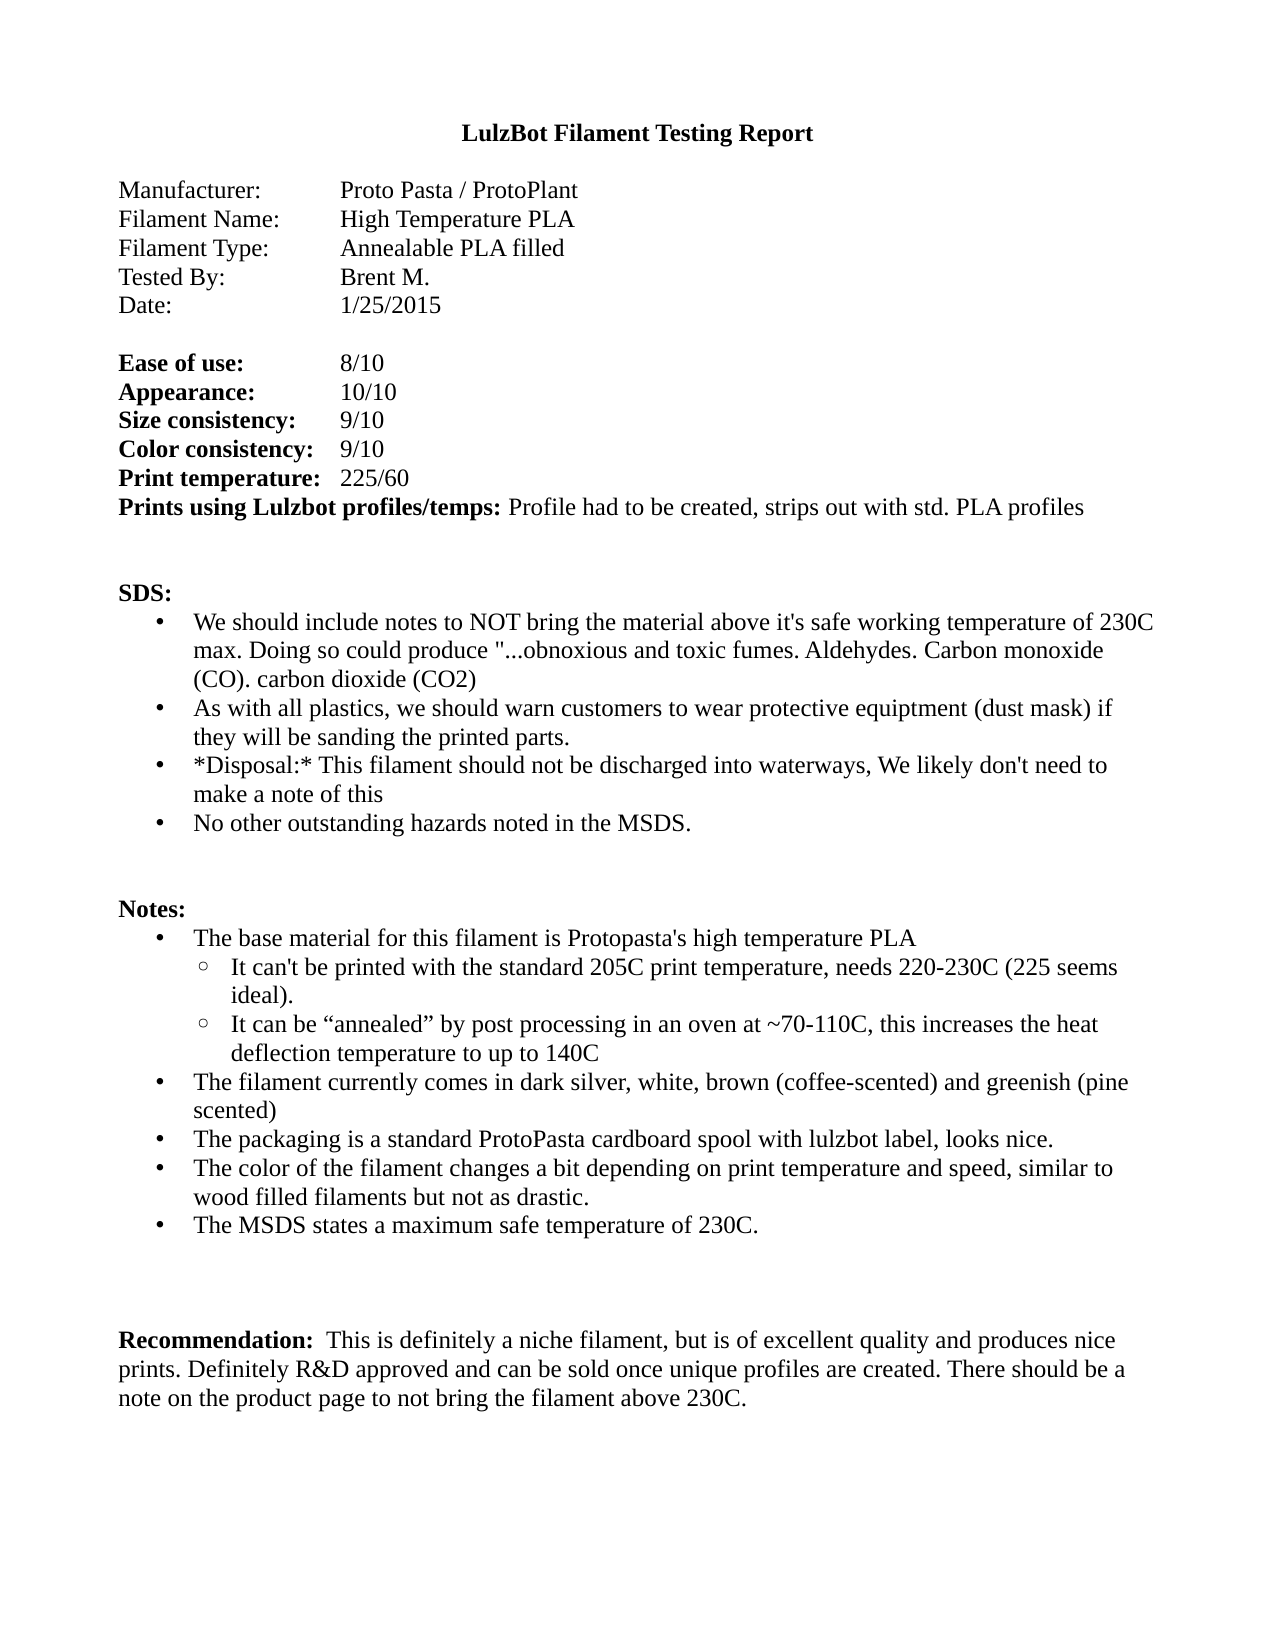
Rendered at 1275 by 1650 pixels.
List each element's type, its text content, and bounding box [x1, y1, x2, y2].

list The color of the filament changes a bit depending on print temperature and speed, similar to wood filled filaments but not as drastic. [156, 1153, 1157, 1211]
list The filament currently comes in dark silver, white, brown (coffee-scented) and greenish (pine scented) [156, 1067, 1157, 1124]
text Appearance: 10/10 [118, 377, 1157, 406]
list The packaging is a standard ProtoPasta cardboard spool with lulzbot label, looks nice. [156, 1124, 1157, 1153]
text Notes: [118, 894, 1157, 923]
list The base material for this filament is Protopasta's high temperature PLA [156, 923, 1157, 952]
text Tested By: Brent M. [118, 262, 1157, 291]
list No other outstanding hazards noted in the MSDS. [156, 808, 1157, 837]
list The MSDS states a maximum safe temperature of 230C. [156, 1211, 1157, 1239]
text Color consistency: 9/10 [118, 434, 1157, 463]
text Filament Type: Annealable PLA filled [118, 233, 1157, 262]
list *Disposal:* This filament should not be discharged into waterways, We likely don't need to make a note of this [156, 751, 1157, 808]
text Prints using Lulzbot profiles/temps: Profile had to be created, strips out with std. PLA profiles [118, 492, 1157, 521]
text Ease of use: 8/10 [118, 348, 1157, 377]
text Filament Name: High Temperature PLA [118, 204, 1157, 233]
text Print temperature: 225/60 [118, 463, 1157, 492]
text Recommendation: This is definitely a niche filament, but is of excellent quality and produces nice prints. Definitely R&D approved and can be sold once unique profiles are created. There should be a note on the product page to not bring the filament above 230C. [118, 1326, 1157, 1412]
list We should include notes to NOT bring the material above it's safe working temperature of 230C max. Doing so could produce "...obnoxious and toxic fumes. Aldehydes. Carbon monoxide (CO). carbon dioxide (CO2) [156, 607, 1157, 693]
text Manufacturer: Proto Pasta / ProtoPlant [118, 176, 1157, 204]
list As with all plastics, we should warn customers to wear protective equiptment (dust mask) if they will be sanding the printed parts. [156, 693, 1157, 751]
text SDS: [118, 578, 1157, 607]
list It can't be printed with the standard 205C print temperature, needs 220-230C (225 seems ideal). [193, 952, 1157, 1009]
text Size consistency: 9/10 [118, 406, 1157, 434]
list It can be “annealed” by post processing in an oven at ~70-110C, this increases the heat deflection temperature to up to 140C [193, 1009, 1157, 1067]
text Date: 1/25/2015 [118, 291, 1157, 319]
text LulzBot Filament Testing Report [118, 118, 1157, 147]
